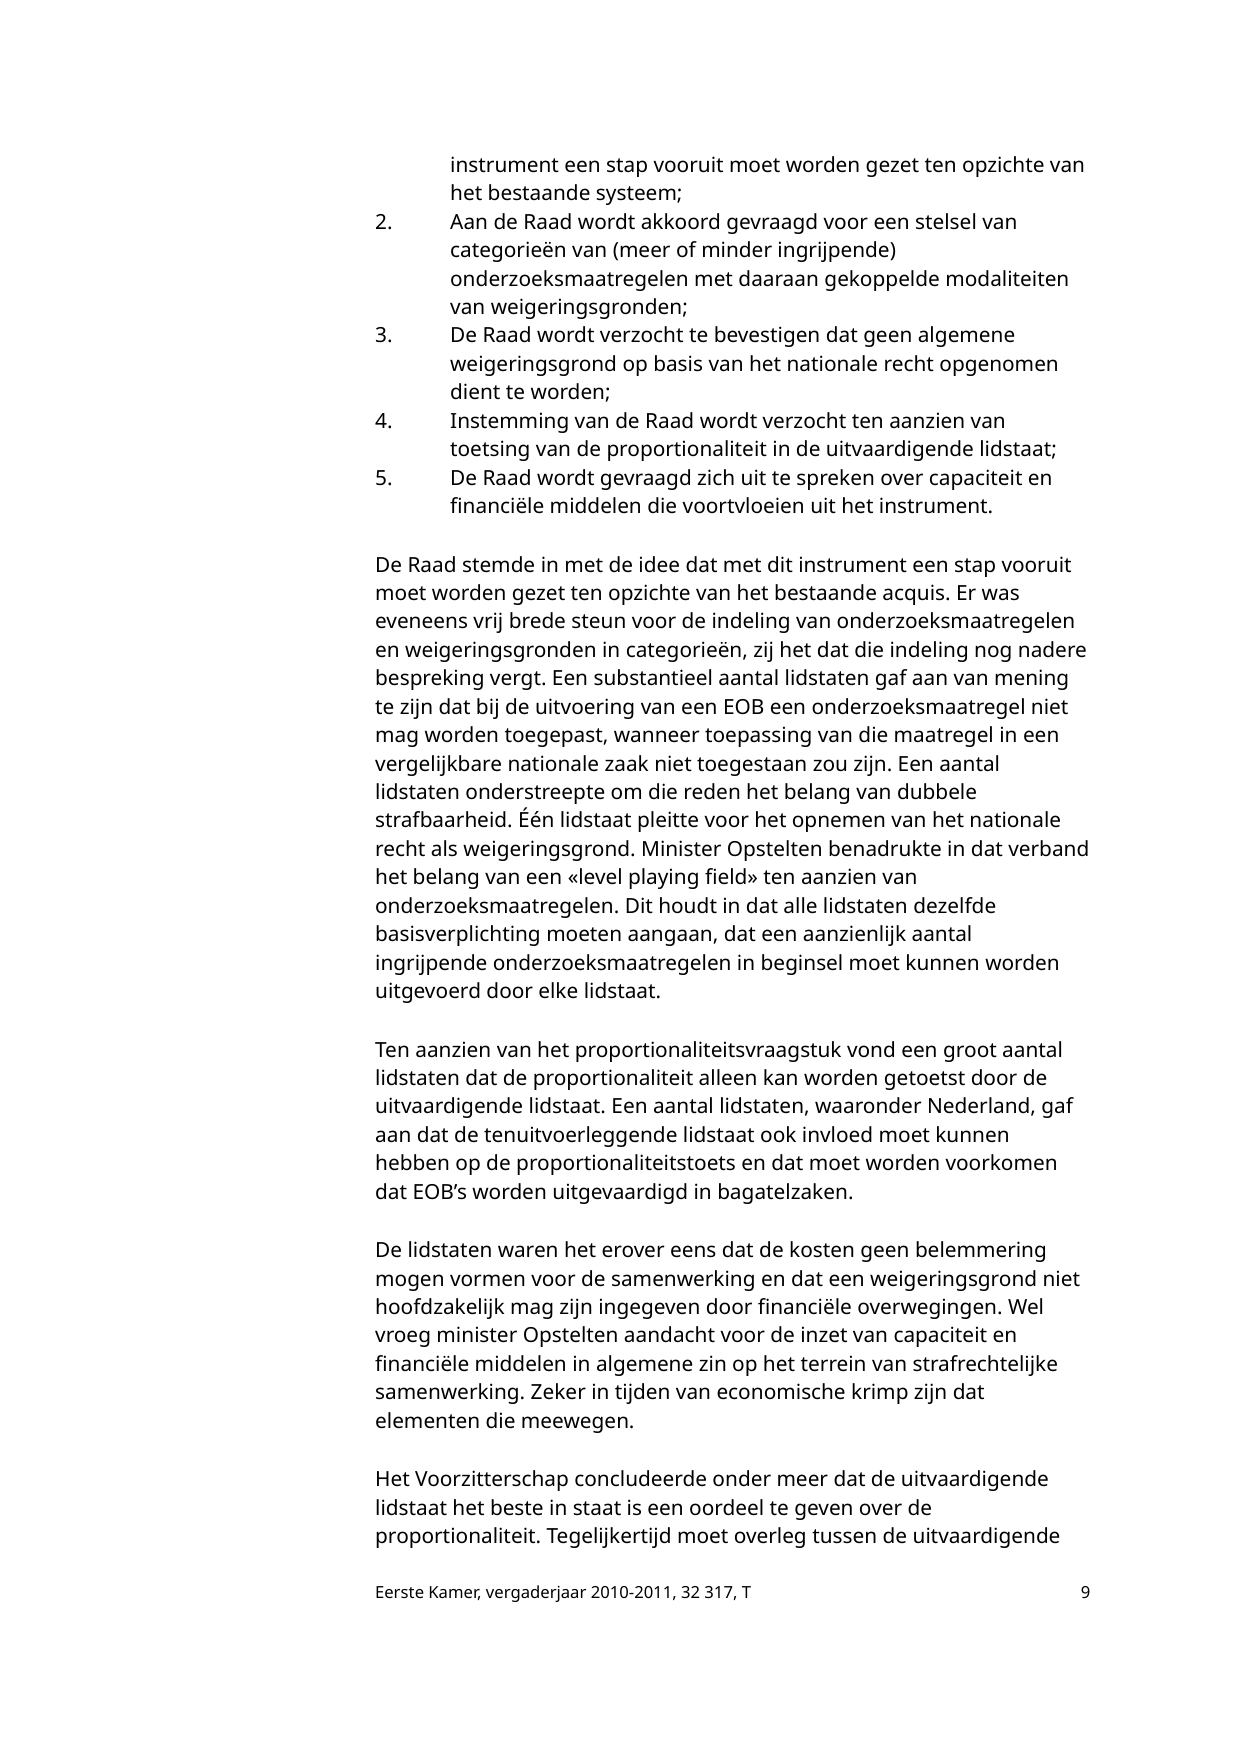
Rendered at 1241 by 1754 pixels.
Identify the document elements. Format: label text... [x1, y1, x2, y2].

text De lidstaten waren het erover eens dat de kosten geen belemmering mogen vormen voor de samenwerking en dat een weigeringsgrond niet hoofdzakelijk mag zijn ingegeven door financiële overwegingen. Wel vroeg minister Opstelten aandacht voor de inzet van capaciteit en financiële middelen in algemene zin op het terrein van strafrechtelijke samenwerking. Zeker in tijden van economische krimp zijn dat elementen die meewegen. [375, 1235, 1090, 1434]
list De Raad wordt verzocht te bevestigen dat geen algemene weigeringsgrond op basis van het nationale recht opgenomen dient te worden; [375, 321, 1090, 406]
text Ten aanzien van het proportionaliteitsvraagstuk vond een groot aantal lidstaten dat de proportionaliteit alleen kan worden getoetst door de uitvaardigende lidstaat. Een aantal lidstaten, waaronder Nederland, gaf aan dat de tenuitvoerleggende lidstaat ook invloed moet kunnen hebben op de proportionaliteitstoets en dat moet worden voorkomen dat EOB’s worden uitgevaardigd in bagatelzaken. [375, 1035, 1090, 1205]
list De Raad wordt gevraagd zich uit te spreken over capaciteit en financiële middelen die voortvloeien uit het instrument. [375, 463, 1090, 520]
list Aan de Raad wordt akkoord gevraagd voor een stelsel van categorieën van (meer of minder ingrijpende) onderzoeksmaatregelen met daaraan gekoppelde modaliteiten van weigeringsgronden; [375, 207, 1090, 321]
text De Raad stemde in met de idee dat met dit instrument een stap vooruit moet worden gezet ten opzichte van het bestaande acquis. Er was eveneens vrij brede steun voor de indeling van onderzoeksmaatregelen en weigeringsgronden in categorieën, zij het dat die indeling nog nadere bespreking vergt. Een substantieel aantal lidstaten gaf aan van mening te zijn dat bij de uitvoering van een EOB een onderzoeksmaatregel niet mag worden toegepast, wanneer toepassing van die maatregel in een vergelijkbare nationale zaak niet toegestaan zou zijn. Een aantal lidstaten onderstreepte om die reden het belang van dubbele strafbaarheid. Één lidstaat pleitte voor het opnemen van het nationale recht als weigeringsgrond. Minister Opstelten benadrukte in dat verband het belang van een «level playing field» ten aanzien van onderzoeksmaatregelen. Dit houdt in dat alle lidstaten dezelfde basisverplichting moeten aangaan, dat een aanzienlijk aantal ingrijpende onderzoeksmaatregelen in beginsel moet kunnen worden uitgevoerd door elke lidstaat. [375, 550, 1090, 1005]
list Instemming van de Raad wordt verzocht ten aanzien van toetsing van de proportionaliteit in de uitvaardigende lidstaat; [375, 406, 1090, 463]
list instrument een stap vooruit moet worden gezet ten opzichte van het bestaande systeem; [375, 150, 1090, 207]
text Het Voorzitterschap concludeerde onder meer dat de uitvaardigende lidstaat het beste in staat is een oordeel te geven over de proportionaliteit. Tegelijkertijd moet overleg tussen de uitvaardigende [375, 1464, 1090, 1550]
